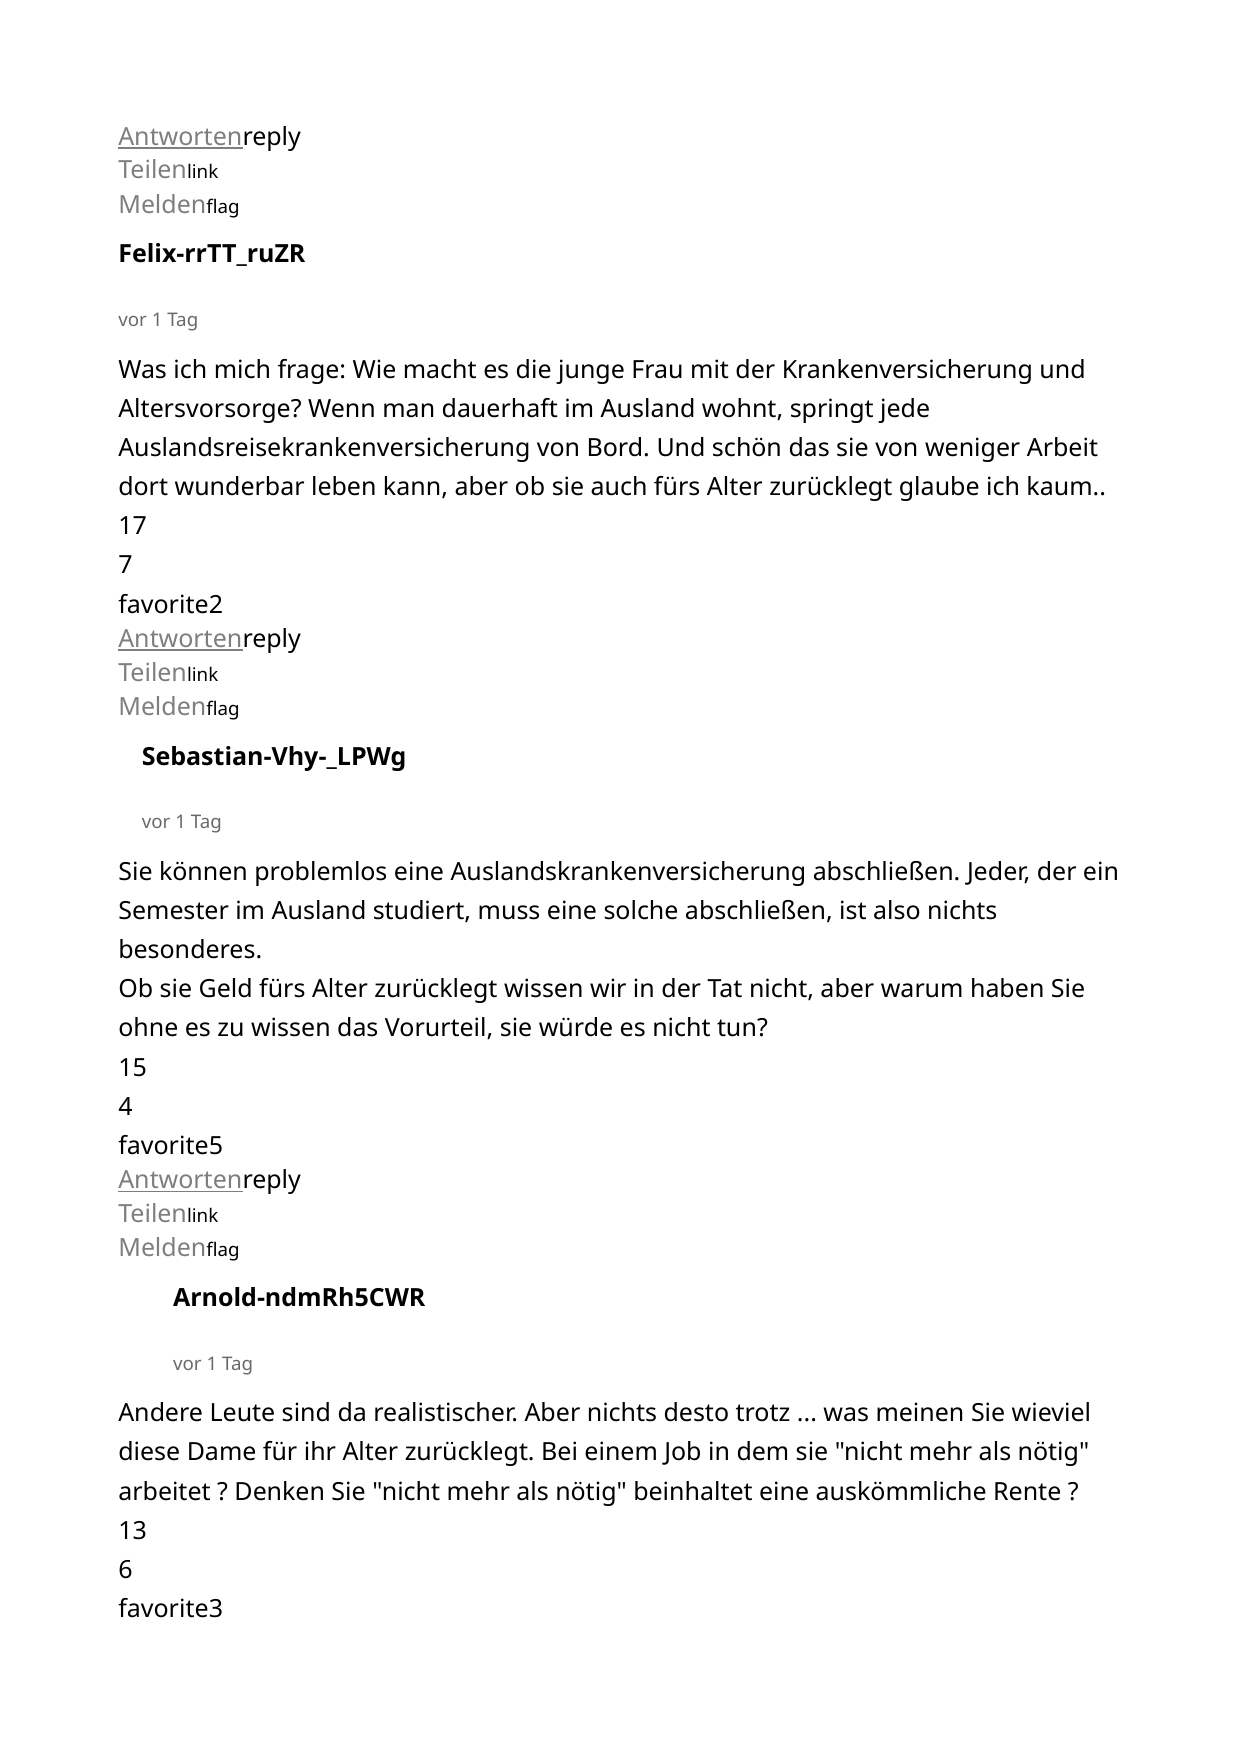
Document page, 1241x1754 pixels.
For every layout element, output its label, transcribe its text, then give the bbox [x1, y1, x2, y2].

text vor 1 Tag [173, 1350, 1117, 1375]
text 13 [118, 1512, 1122, 1546]
text Sie können problemlos eine Auslandskrankenversicherung abschließen. Jeder, der ein Semester im Ausland studiert, muss eine solche abschließen, ist also nichts besonderes. Ob sie Geld fürs Alter zurücklegt wissen wir in der Tat nicht, aber warum haben Sie ohne es zu wissen das Vorurteil, sie würde es nicht tun? [118, 853, 1122, 1044]
text vor 1 Tag [142, 808, 1117, 834]
text Antwortenreply [118, 620, 1122, 654]
text 4 [118, 1088, 1122, 1122]
text 6 [118, 1551, 1122, 1586]
text Teilenlink [118, 152, 1122, 186]
text Teilenlink [118, 1196, 1122, 1230]
text Meldenflag [118, 688, 1122, 722]
text Antwortenreply [118, 1162, 1122, 1196]
text Antwortenreply [118, 118, 1122, 152]
text 17 [118, 508, 1122, 542]
text Felix-rrTT_ruZR [118, 236, 1114, 270]
text favorite3 [118, 1591, 1122, 1625]
text Was ich mich frage: Wie macht es die junge Frau mit der Krankenversicherung und Altersvorsorge? Wenn man dauerhaft im Ausland wohnt, springt jede Auslandsreisekrankenversicherung von Bord. Und schön das sie von weniger Arbeit dort wunderbar leben kann, aber ob sie auch fürs Alter zurücklegt glaube ich kaum.. [118, 351, 1122, 503]
text favorite2 [118, 586, 1122, 620]
text Teilenlink [118, 654, 1122, 688]
text Meldenflag [118, 186, 1122, 220]
text 15 [118, 1049, 1122, 1083]
text 7 [118, 547, 1122, 581]
text vor 1 Tag [118, 306, 1117, 332]
text Arnold-ndmRh5CWR [173, 1279, 1114, 1313]
text Andere Leute sind da realistischer. Aber nichts desto trotz ... was meinen Sie wieviel diese Dame für ihr Alter zurücklegt. Bei einem Job in dem sie "nicht mehr als nötig" arbeitet ? Denken Sie "nicht mehr als nötig" beinhaltet eine auskömmliche Rente ? [118, 1395, 1122, 1507]
text favorite5 [118, 1128, 1122, 1162]
text Meldenflag [118, 1230, 1122, 1264]
text Sebastian-Vhy-_LPWg [142, 738, 1114, 772]
